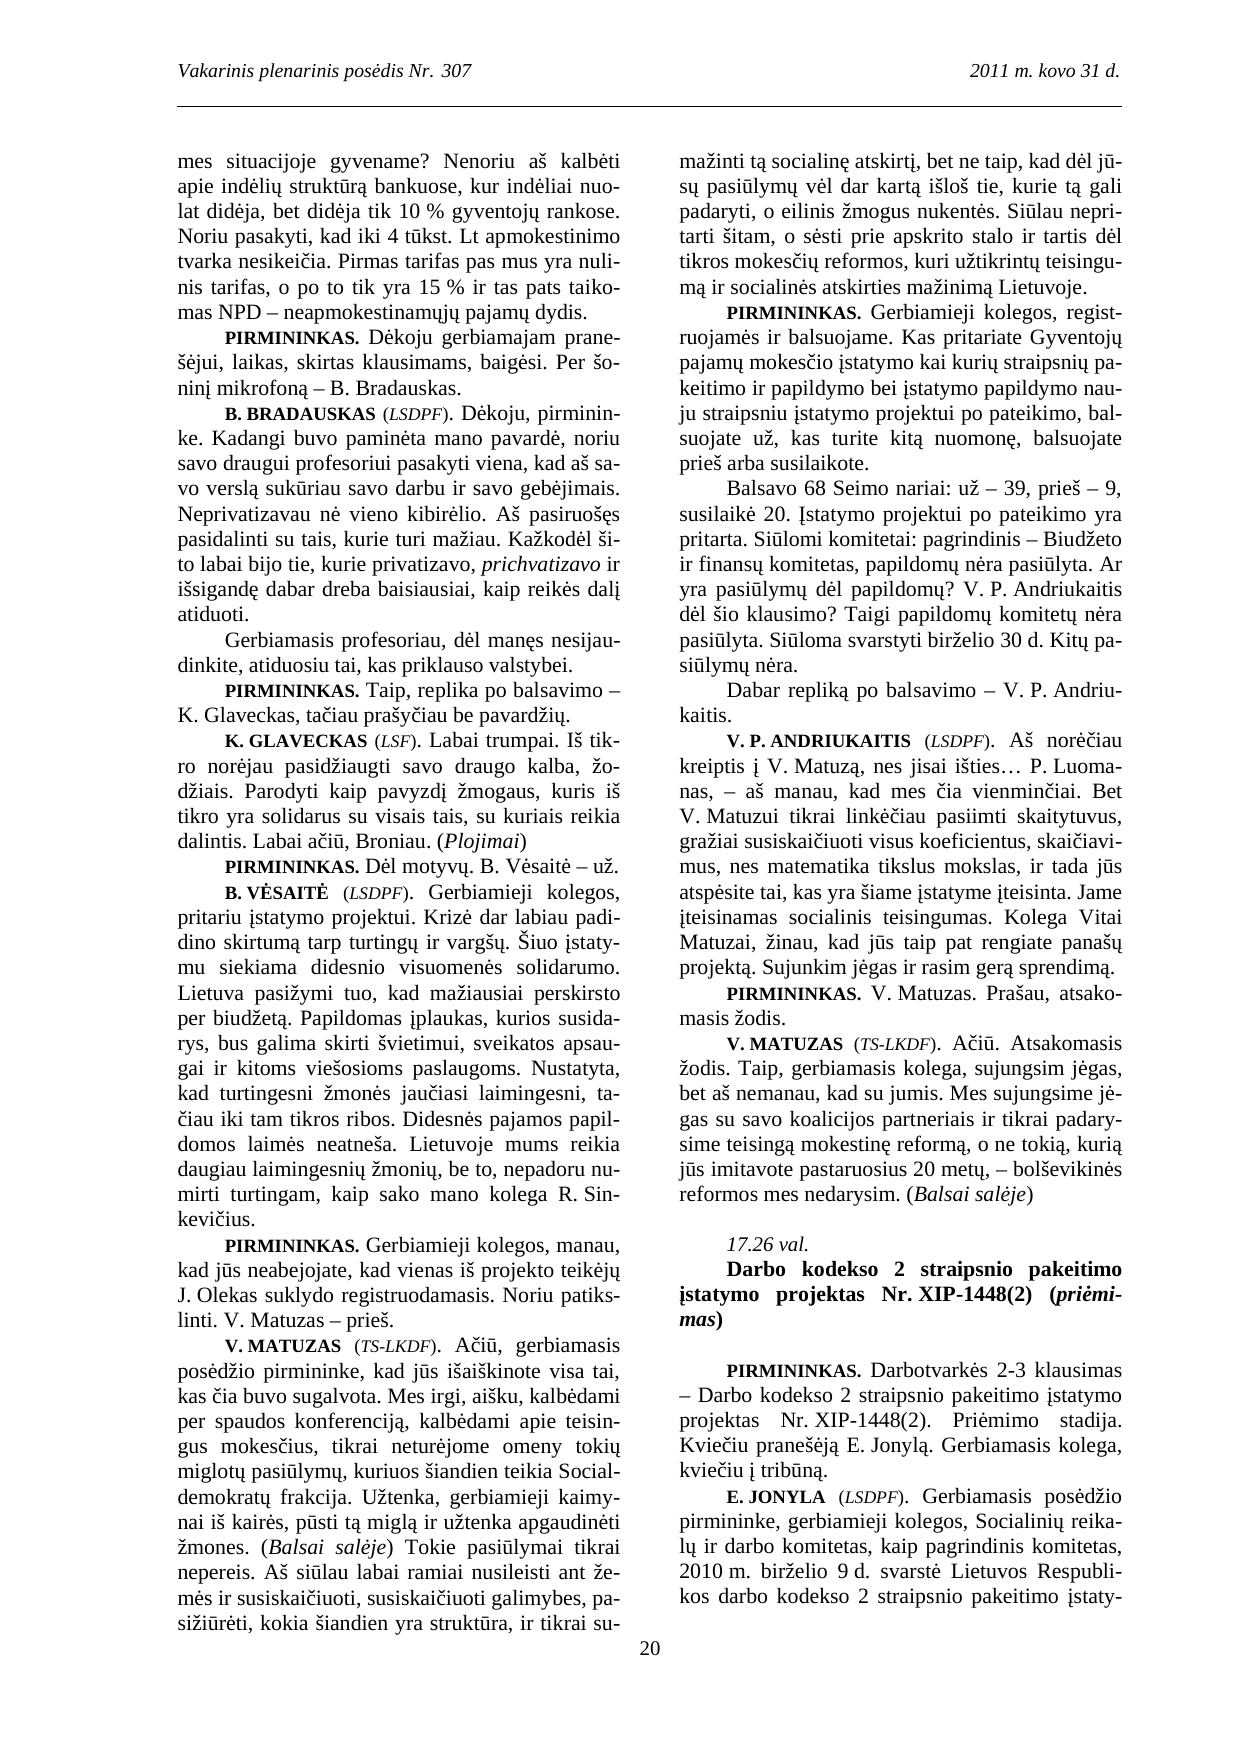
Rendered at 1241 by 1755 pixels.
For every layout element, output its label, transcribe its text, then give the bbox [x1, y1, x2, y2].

text 17.26 val. [726, 1232, 1122, 1256]
text PIRMININKAS. Taip, re­pli­ka po bal­sa­vi­mo – K. Gla­vec­kas, ta­čiau pra­šy­čiau be pa­var­džių. [177, 677, 620, 727]
text V. P. ANDRIUKAITIS (LSDPF). Aš no­rė­čiau kreip­tis į V. Ma­tu­zą, nes ji­sai iš­ties… P. Luo­ma­nas, – aš ma­nau, kad mes čia vien­min­čiai. Bet V. Ma­tu­zui tik­rai lin­kė­čiau pa­si­im­ti skai­ty­tu­vus, gra­žiai su­si­skai­čiuo­ti vi­sus ko­e­fi­cien­tus, skai­čia­vi­mus, nes ma­te­ma­ti­ka tiks­lus moks­las, ir ta­da jūs at­spė­si­te tai, kas yra šia­me įsta­ty­me įtei­sin­ta. Ja­me įtei­si­na­mas so­cia­li­nis tei­sin­gu­mas. Ko­le­ga Vi­tai Ma­tu­zai, ži­nau, kad jūs taip pat ren­gia­te pa­na­šų pro­jek­tą. Su­jun­kim jė­gas ir ra­sim ge­rą spren­di­mą. [679, 727, 1122, 979]
text PIRMININKAS. V. Ma­tu­zas. Pra­šau, at­sa­ko­ma­sis žo­dis. [679, 979, 1122, 1030]
text PIRMININKAS. Dėl mo­ty­vų. B. Vė­sai­tė – už. [177, 853, 620, 879]
text Da­bar re­pli­ką po bal­sa­vi­mo – V. P. An­driu­kai­tis. [679, 677, 1122, 727]
text ma­žin­ti tą so­cia­li­nę at­skir­tį, bet ne taip, kad dėl jū­sų pa­siū­ly­mų vėl dar kar­tą iš­loš tie, ku­rie tą ga­li pa­da­ry­ti, o ei­li­nis žmo­gus nu­ken­tės. Siū­lau ne­pri­tar­ti ši­tam, o sės­ti prie ap­skri­to sta­lo ir tar­tis dėl tik­ros mo­kes­čių re­for­mos, ku­ri už­tik­rin­tų tei­sin­gu­mą ir so­cia­li­nės at­skir­ties ma­ži­ni­mą Lie­tu­vo­je. [679, 148, 1122, 299]
text V. MATUZAS (TS-LKDF). Ačiū. At­sa­ko­ma­sis žo­dis. Taip, ger­bia­ma­sis ko­le­ga, su­jung­sim jė­gas, bet aš ne­ma­nau, kad su ju­mis. Mes su­jung­si­me jė­gas su sa­vo ko­a­li­ci­jos part­ne­riais ir tik­rai pa­da­ry­si­me tei­sin­gą mo­kes­ti­nę re­for­mą, o ne to­kią, ku­rią jūs imi­ta­vo­te pas­ta­ruo­sius 20 me­tų, – bol­še­vi­ki­nės re­for­mos mes ne­da­ry­sim. (Bal­sai sa­lė­je) [679, 1030, 1122, 1206]
text V. MATUZAS (TS-LKDF). Ačiū, ger­bia­ma­sis po­sė­džio pir­mi­nin­ke, kad jūs iš­aiš­ki­no­te vi­sa tai, kas čia bu­vo su­gal­vo­ta. Mes ir­gi, aiš­ku, kal­bė­da­mi per spau­dos kon­fe­ren­ci­ją, kal­bė­da­mi apie tei­sin­gus mo­kes­čius, tik­rai ne­tu­rė­jo­me ome­ny to­kių mig­lo­tų pa­siū­ly­mų, ku­riuos šian­dien tei­kia So­cial­de­mok­ra­tų frak­ci­ja. Už­ten­ka, ger­bia­mie­ji kai­my­nai iš kai­rės, pūs­ti tą mig­lą ir už­ten­ka ap­gau­di­nė­ti žmo­nes. (Bal­sai sa­lė­je) To­kie pa­siū­ly­mai tik­rai ne­per­eis. Aš siū­lau la­bai ra­miai nu­si­leis­ti ant že­mės ir su­si­skai­čiuo­ti, su­si­skai­čiuo­ti ga­li­my­bes, pa­si­žiū­rė­ti, ko­kia šian­dien yra struk­tū­ra, ir tik­rai su­ [177, 1332, 620, 1635]
text PIRMININKAS. Dar­bo­tvarkės 2-3 klau­si­mas – Dar­bo ko­dek­so 2 straips­nio pa­kei­ti­mo įsta­ty­mo pro­jek­tas Nr. XIP-1448(2). Pri­ėmi­mo sta­di­ja. Kvie­čiu pra­ne­šė­ją E. Jo­ny­lą. Ger­bia­ma­sis ko­le­ga, kvie­čiu į tri­bū­ną. [679, 1357, 1122, 1483]
text Bal­sa­vo 68 Sei­mo na­riai: už – 39, prieš – 9, su­si­lai­kė 20. Įsta­ty­mo pro­jek­tui po pa­tei­ki­mo yra pri­tar­ta. Siū­lo­mi ko­mi­te­tai: pa­grin­di­nis – Biu­dže­to ir fi­nan­sų ko­mi­te­tas, pa­pil­do­mų nė­ra pa­siū­ly­ta. Ar yra pa­siū­ly­mų dėl pa­pil­do­mų? V. P. An­driu­kai­tis dėl šio klau­si­mo? Tai­gi pa­pil­do­mų ko­mi­te­tų nė­ra pa­siū­ly­ta. Siū­lo­ma svars­ty­ti bir­že­lio 30 d. Ki­tų pa­siū­ly­mų nė­ra. [679, 475, 1122, 677]
text mes si­tu­a­ci­jo­je gy­ve­na­me? Ne­no­riu aš kal­bė­ti apie in­dė­lių struk­tū­rą ban­kuo­se, kur in­dė­liai nuo­lat di­dė­ja, bet di­dė­ja tik 10 % gy­ven­to­jų ran­ko­se. No­riu pa­sa­ky­ti, kad iki 4 tūkst. Lt ap­mo­kes­ti­ni­mo tvar­ka ne­si­kei­čia. Pir­mas ta­ri­fas pas mus yra nu­li­nis ta­ri­fas, o po to tik yra 15 % ir tas pats tai­ko­mas NPD – ne­ap­mo­kes­ti­na­mų­jų pa­ja­mų dy­dis. [177, 148, 620, 324]
text Dar­bo ko­dek­so 2 straips­nio pa­kei­ti­mo įsta­ty­mo pro­jek­tas Nr. XIP-1448(2) (pri­ėmi­mas) [679, 1256, 1122, 1331]
text B. BRADAUSKAS (LSDPF). Dė­ko­ju, pir­mi­nin­ke. Ka­dan­gi bu­vo pa­mi­nė­ta ma­no pa­var­dė, no­riu sa­vo drau­gui pro­fe­so­riui pa­sa­ky­ti vie­na, kad aš sa­vo ver­slą su­kū­riau sa­vo dar­bu ir sa­vo ge­bė­ji­mais. Ne­pri­va­ti­za­vau nė vie­no ki­bi­rė­lio. Aš pa­si­ruo­šęs pa­si­da­lin­ti su tais, ku­rie tu­ri ma­žiau. Kaž­ko­dėl ši­to la­bai bi­jo tie, ku­rie pri­va­ti­za­vo, pri­chva­ti­za­vo ir iš­si­gan­dę da­bar dre­ba bai­siau­siai, kaip rei­kės da­lį ati­duo­ti. [177, 400, 620, 627]
text E. JONYLA (LSDPF). Ger­bia­ma­sis po­sė­džio pir­mi­nin­ke, ger­bia­mie­ji ko­le­gos, So­cia­li­nių rei­ka­lų ir dar­bo ko­mi­te­tas, kaip pa­grin­di­nis ko­mi­te­tas, 2010 m. bir­že­lio 9 d. svars­tė Lie­tu­vos Res­pub­li­kos dar­bo ko­dek­so 2 straips­nio pa­kei­ti­mo įsta­ty­ [679, 1483, 1122, 1609]
text PIRMININKAS. Ger­bia­mie­ji ko­le­gos, ma­nau, kad jūs ne­abe­jo­ja­te, kad vie­nas iš pro­jek­to tei­kė­jų J. Ole­kas su­kly­do re­gist­ruo­da­ma­sis. No­riu pa­tiks­lin­ti. V. Ma­tu­zas – prieš. [177, 1232, 620, 1332]
text Ger­bia­ma­sis pro­fe­so­riau, dėl ma­nęs ne­si­jau­din­ki­te, ati­duo­siu tai, kas pri­klau­so vals­ty­bei. [177, 627, 620, 677]
text PIRMININKAS. Ger­bia­mie­ji ko­le­gos, re­gist­ruo­ja­mės ir bal­suo­ja­me. Kas pri­ta­ria­te Gy­ven­to­jų pa­ja­mų mo­kes­čio įsta­ty­mo kai ku­rių straips­nių pa­kei­ti­mo ir pa­pil­dy­mo bei įsta­ty­mo pa­pil­dy­mo nau­ju straips­niu įsta­ty­mo pro­jek­tui po pa­tei­ki­mo, bal­suo­ja­te už, kas tu­ri­te ki­tą nuo­mo­nę, bal­suo­ja­te prieš ar­ba su­si­lai­ko­te. [679, 299, 1122, 475]
text PIRMININKAS. Dė­ko­ju ger­bia­ma­jam pra­ne­šė­jui, lai­kas, skir­tas klau­si­mams, bai­gė­si. Per šo­ni­nį mik­ro­fo­ną – B. Bra­daus­kas. [177, 324, 620, 400]
text B. VĖSAITĖ (LSDPF). Ger­bia­mie­ji ko­le­gos, pri­ta­riu įsta­ty­mo pro­jek­tui. Kri­zė dar la­biau pa­di­di­no skir­tu­mą tarp tur­tin­gų ir varg­šų. Šiuo įsta­ty­mu sie­kia­ma di­des­nio vi­suo­me­nės so­li­da­ru­mo. Lie­tu­va pa­si­žy­mi tuo, kad ma­žiau­siai per­skirs­to per biu­dže­tą. Pa­pil­do­mas įplau­kas, ku­rios su­si­da­rys, bus ga­li­ma skir­ti švie­ti­mui, svei­ka­tos ap­sau­gai ir ki­toms vie­šo­sioms pa­slau­goms. Nu­sta­ty­ta, kad tur­tin­ges­ni žmo­nės jau­čia­si lai­min­ges­ni, ta­čiau iki tam tik­ros ri­bos. Di­des­nės pa­ja­mos pa­pil­do­mos lai­mės ne­at­ne­ša. Lie­tu­vo­je mums rei­kia dau­giau lai­min­ges­nių žmo­nių, be to, ne­pa­do­ru nu­mir­ti tur­tin­gam, kaip sa­ko ma­no ko­le­ga R. Sin­kevi­čius. [177, 879, 620, 1232]
text K. GLAVECKAS (LSF). La­bai trum­pai. Iš tik­ro no­rė­jau pa­si­džiaug­ti sa­vo drau­go kal­ba, žo­džiais. Pa­ro­dy­ti kaip pa­vyz­dį žmo­gaus, ku­ris iš tik­ro yra so­li­da­rus su vi­sais tais, su ku­riais rei­kia da­lin­tis. La­bai ačiū, Bro­niau. (Plo­ji­mai) [177, 727, 620, 853]
